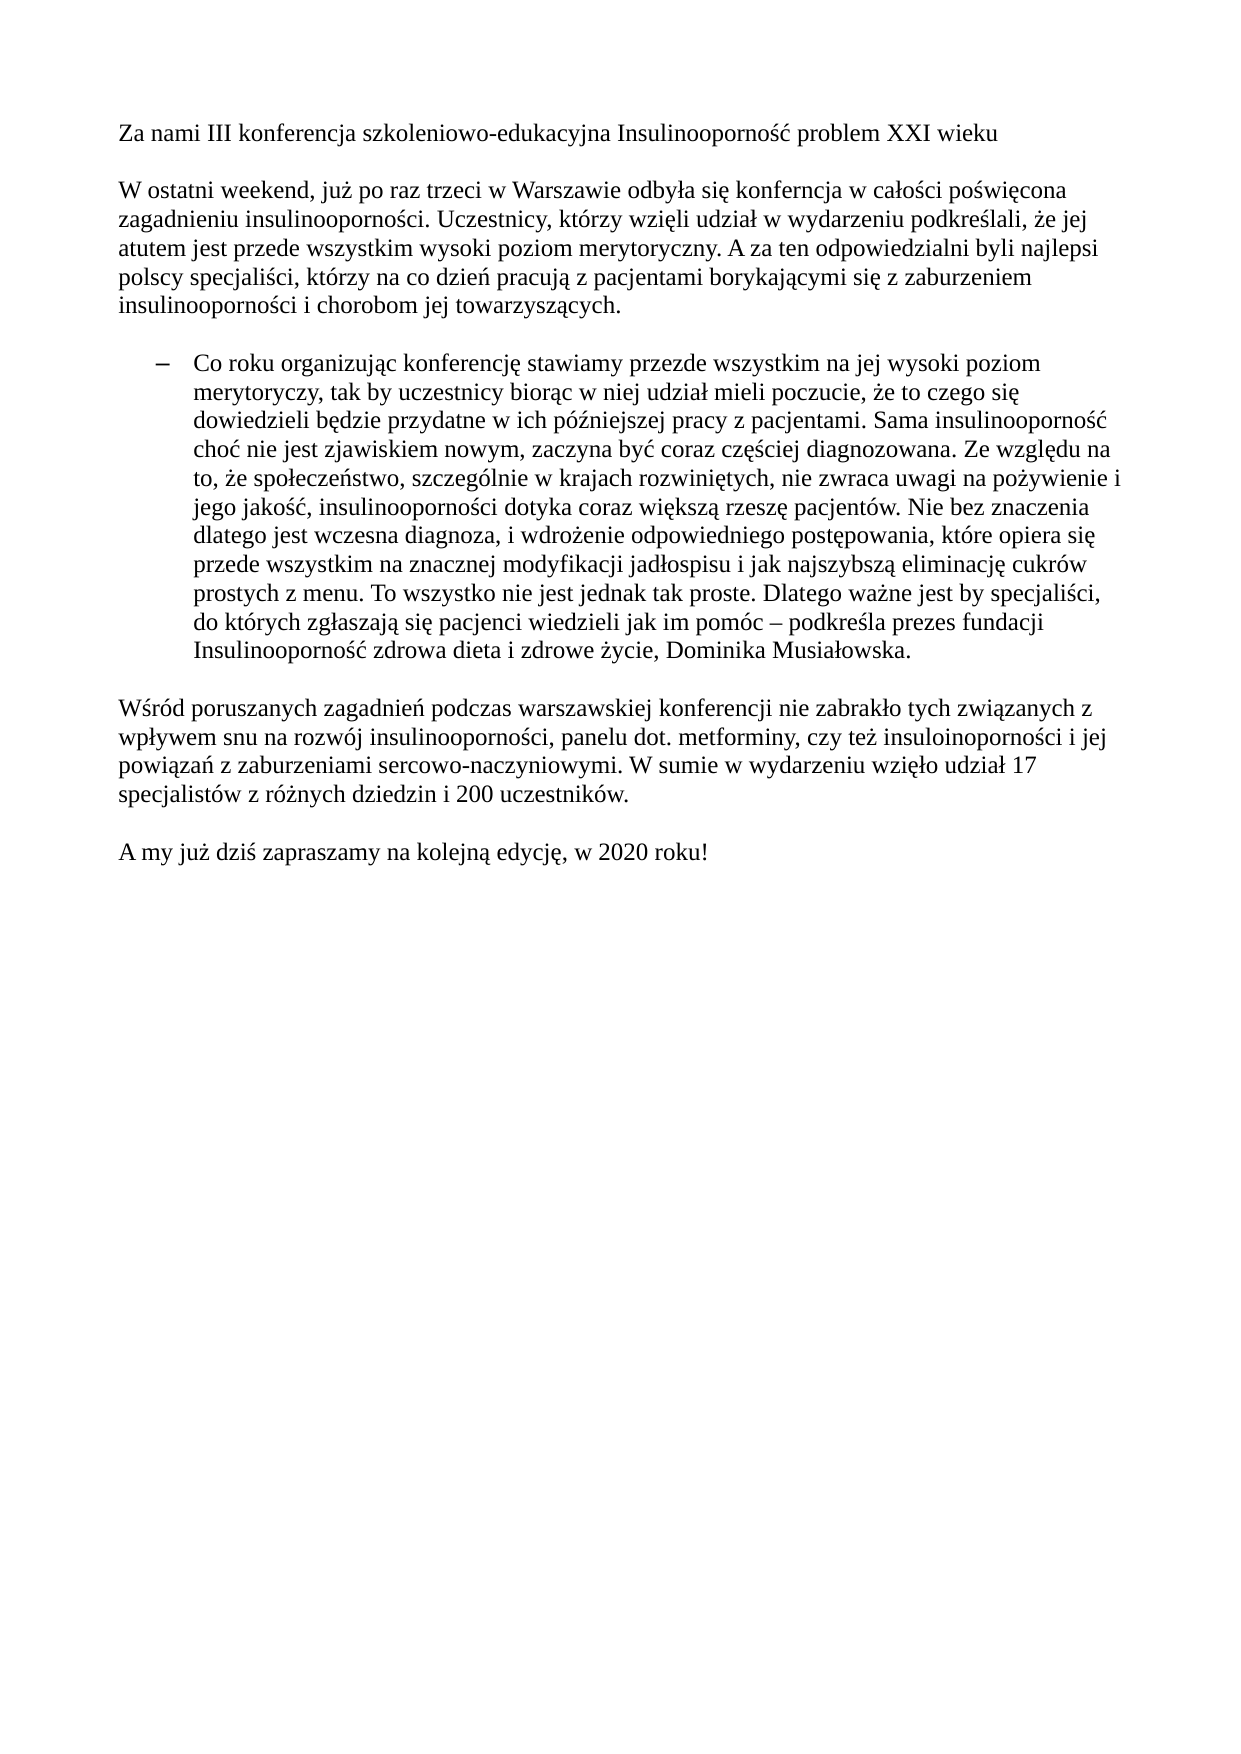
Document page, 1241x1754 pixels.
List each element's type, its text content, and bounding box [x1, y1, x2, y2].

text A my już dziś zapraszamy na kolejną edycję, w 2020 roku! [118, 837, 1122, 866]
text Wśród poruszanych zagadnień podczas warszawskiej konferencji nie zabrakło tych związanych z wpływem snu na rozwój insulinooporności, panelu dot. metforminy, czy też insuloinoporności i jej powiązań z zaburzeniami sercowo-naczyniowymi. W sumie w wydarzeniu wzięło udział 17 specjalistów z różnych dziedzin i 200 uczestników. [118, 693, 1122, 808]
text Za nami III konferencja szkoleniowo-edukacyjna Insulinooporność problem XXI wieku [118, 118, 1122, 147]
list Co roku organizując konferencję stawiamy przezde wszystkim na jej wysoki poziom merytoryczy, tak by uczestnicy biorąc w niej udział mieli poczucie, że to czego się dowiedzieli będzie przydatne w ich późniejszej pracy z pacjentami. Sama insulinooporność choć nie jest zjawiskiem nowym, zaczyna być coraz częściej diagnozowana. Ze względu na to, że społeczeństwo, szczególnie w krajach rozwiniętych, nie zwraca uwagi na pożywienie i jego jakość, insulinooporności dotyka coraz większą rzeszę pacjentów. Nie bez znaczenia dlatego jest wczesna diagnoza, i wdrożenie odpowiedniego postępowania, które opiera się przede wszystkim na znacznej modyfikacji jadłospisu i jak najszybszą eliminację cukrów prostych z menu. To wszystko nie jest jednak tak proste. Dlatego ważne jest by specjaliści, do których zgłaszają się pacjenci wiedzieli jak im pomóc – podkreśla prezes fundacji Insulinooporność zdrowa dieta i zdrowe życie, Dominika Musiałowska. [156, 348, 1122, 664]
text W ostatni weekend, już po raz trzeci w Warszawie odbyła się konferncja w całości poświęcona zagadnieniu insulinooporności. Uczestnicy, którzy wzięli udział w wydarzeniu podkreślali, że jej atutem jest przede wszystkim wysoki poziom merytoryczny. A za ten odpowiedzialni byli najlepsi polscy specjaliści, którzy na co dzień pracują z pacjentami borykającymi się z zaburzeniem insulinooporności i chorobom jej towarzyszących. [118, 176, 1122, 319]
